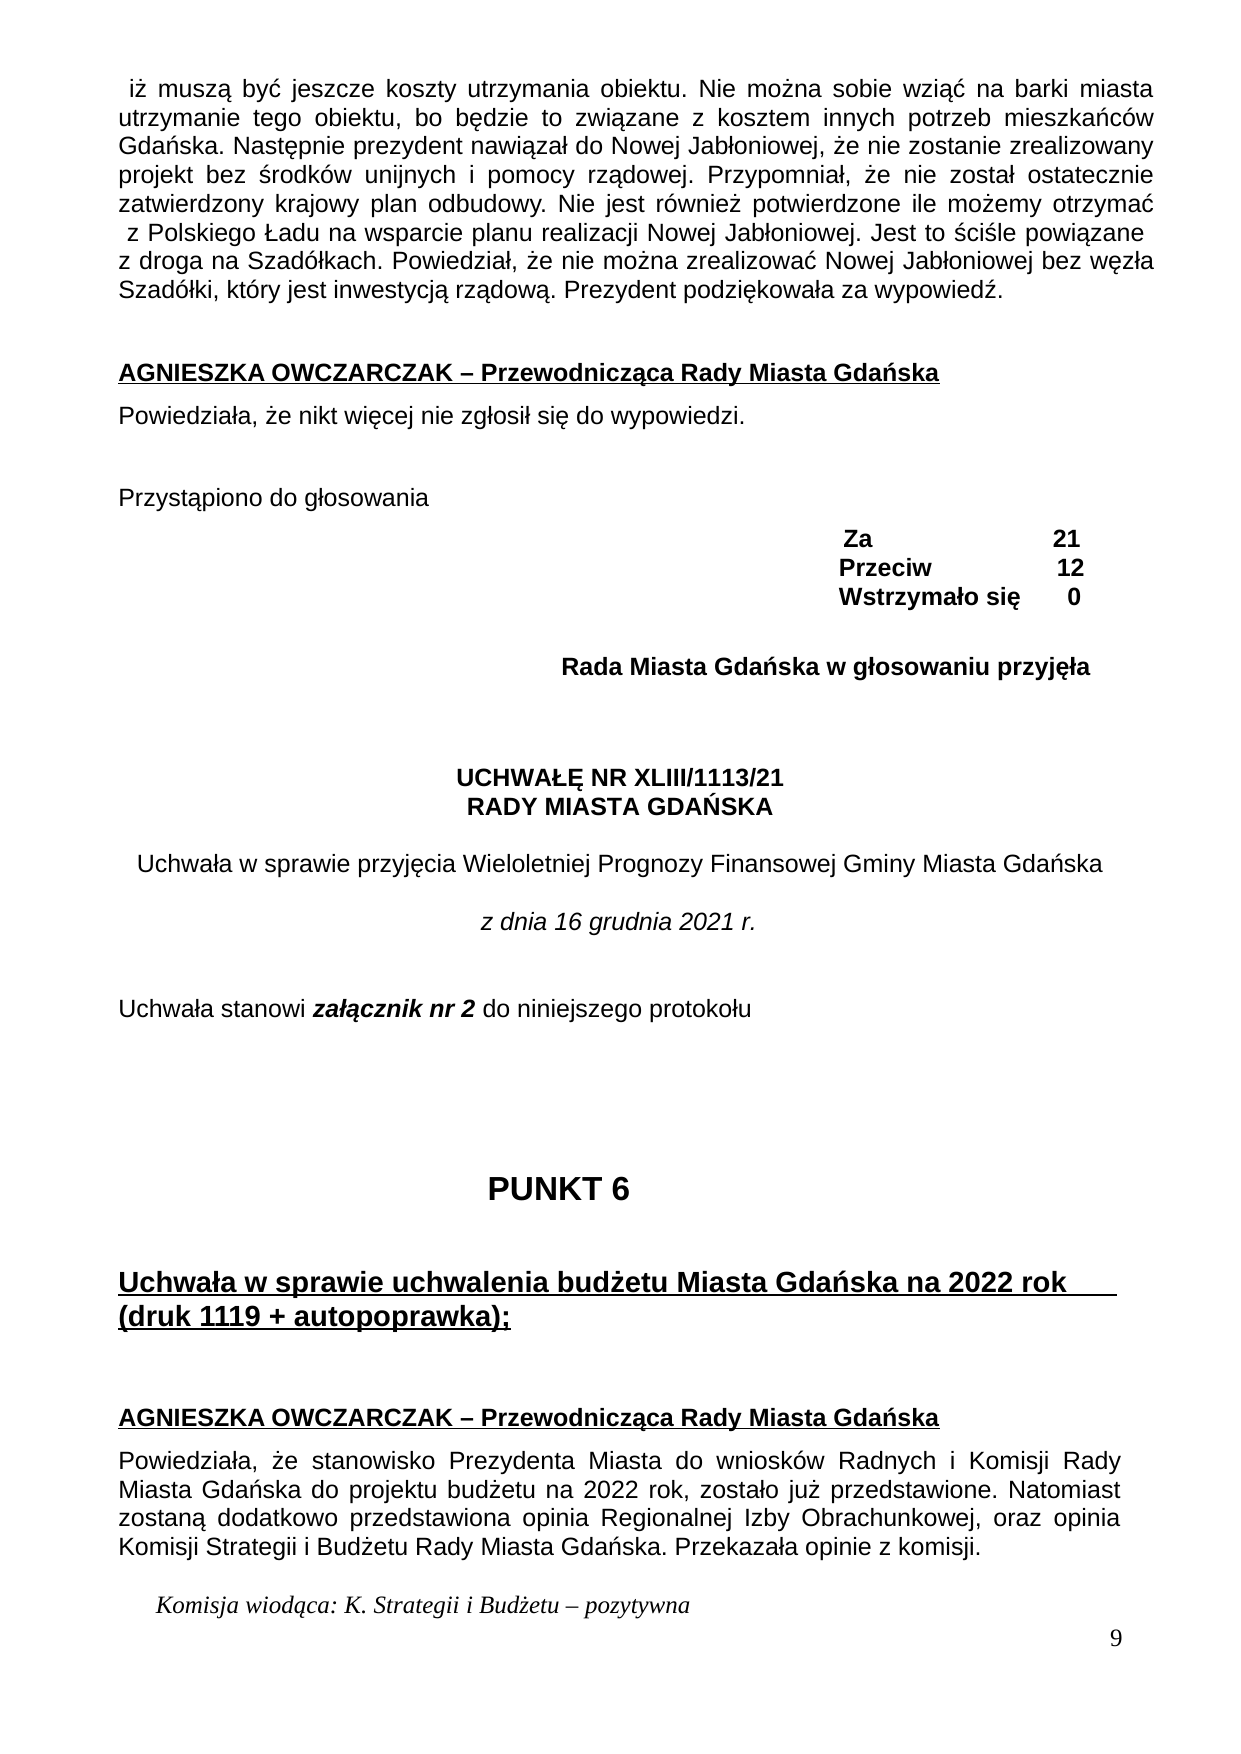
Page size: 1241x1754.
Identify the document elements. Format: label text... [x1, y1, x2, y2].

text AGNIESZKA OWCZARCZAK – Przewodnicząca Rady Miasta Gdańska [118, 357, 1122, 386]
text Przystąpiono do głosowania [118, 483, 1156, 512]
text Rada Miasta Gdańska w głosowaniu przyjęła [487, 652, 1156, 681]
text Uchwała w sprawie przyjęcia Wieloletniej Prognozy Finansowej Gminy Miasta Gdańska [118, 849, 1122, 878]
text z dnia 16 grudnia 2021 r. [118, 907, 1122, 936]
text AGNIESZKA OWCZARCZAK – Przewodnicząca Rady Miasta Gdańska [118, 1403, 1122, 1432]
text Uchwała w sprawie uchwalenia budżetu Miasta Gdańska na 2022 rok (druk 1119 + autopoprawka); [118, 1265, 1122, 1332]
text PUNKT 6 [118, 1168, 1122, 1207]
text Komisja wiodąca: K. Strategii i Budżetu – pozytywna [156, 1590, 1156, 1618]
text Wstrzymało się 0 [236, 582, 1146, 611]
text UchwałĘ Nr XLIII/1113/21 Rady Miasta Gdańska [118, 763, 1122, 821]
text iż muszą być jeszcze koszty utrzymania obiektu. Nie można sobie wziąć na barki miasta utrzymanie tego obiektu, bo będzie to związane z kosztem innych potrzeb mieszkańców Gdańska. Następnie prezydent nawiązał do Nowej Jabłoniowej, że nie zostanie zrealizowany projekt bez środków unijnych i pomocy rządowej. Przypomniał, że nie został ostatecznie zatwierdzony krajowy plan odbudowy. Nie jest również potwierdzone ile możemy otrzymać z Polskiego Ładu na wsparcie planu realizacji Nowej Jabłoniowej. Jest to ściśle powiązane z droga na Szadółkach. Powiedział, że nie można zrealizować Nowej Jabłoniowej bez węzła Szadółki, który jest inwestycją rządową. Prezydent podziękowała za wypowiedź. [118, 74, 1156, 304]
text Uchwała stanowi załącznik nr 2 do niniejszego protokołu [118, 994, 1122, 1023]
text Powiedziała, że stanowisko Prezydenta Miasta do wniosków Radnych i Komisji Rady Miasta Gdańska do projektu budżetu na 2022 rok, zostało już przedstawione. Natomiast zostaną dodatkowo przedstawiona opinia Regionalnej Izby Obrachunkowej, oraz opinia Komisji Strategii i Budżetu Rady Miasta Gdańska. Przekazała opinie z komisji. [118, 1446, 1122, 1561]
text Przeciw 12 [236, 553, 1146, 582]
text Za 21 [236, 524, 1146, 553]
text Powiedziała, że nikt więcej nie zgłosił się do wypowiedzi. [118, 401, 1156, 429]
